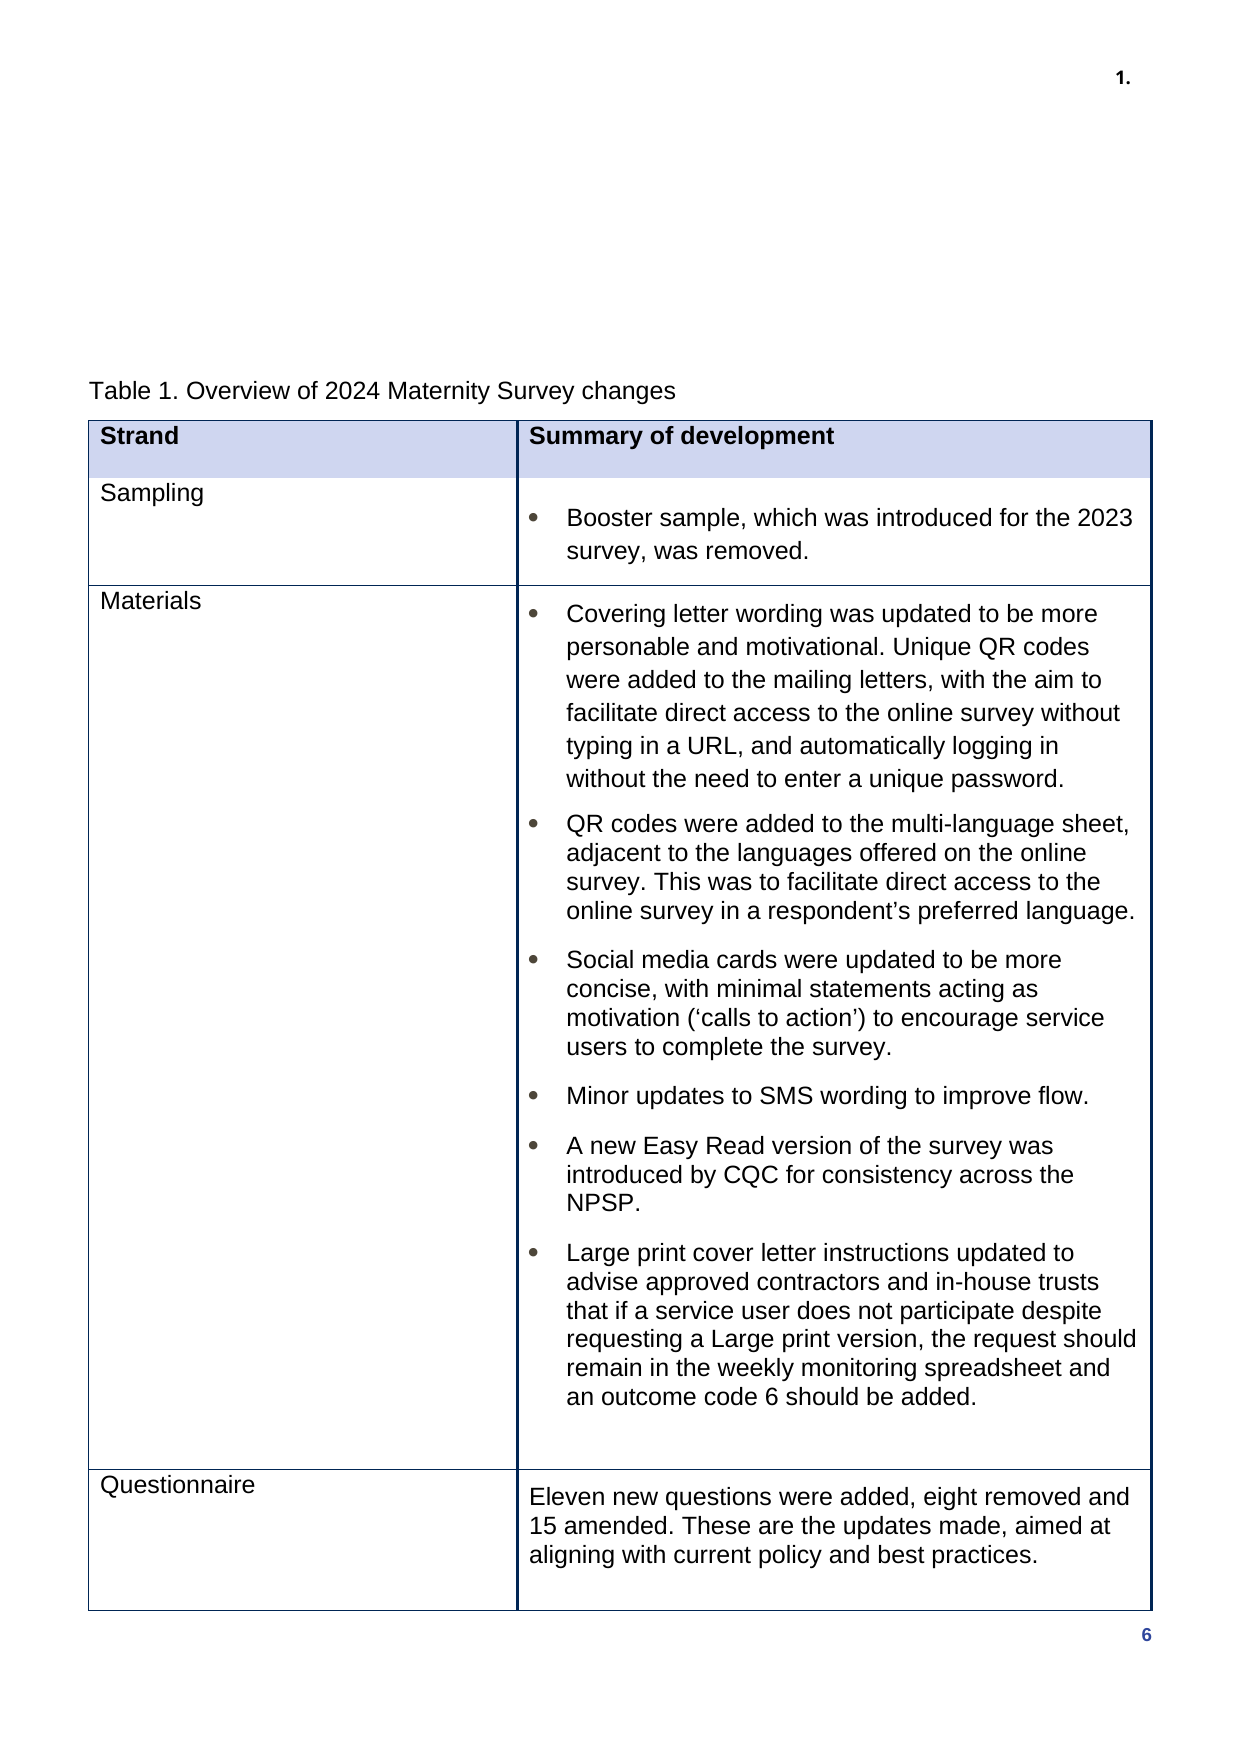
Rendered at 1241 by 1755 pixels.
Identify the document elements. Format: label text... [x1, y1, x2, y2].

table_header Summary of development [519, 421, 1150, 478]
table_cell Booster sample, which was introduced for the 2023 survey, was removed. [519, 478, 1150, 585]
table_cell Sampling [89, 478, 516, 585]
table_cell Questionnaire [89, 1470, 516, 1609]
table_cell Eleven new questions were added, eight removed and 15 amended. These are the updates made, aimed at aligning with current policy and best practices. [519, 1470, 1150, 1609]
table_cell Covering letter wording was updated to be more personable and motivational. Unique QR codes were added to the mailing letters, with the aim to facilitate direct access to the online survey without typing in a URL, and automatically logging in without the need to enter a unique password. QR codes were added to the multi-language sheet, adjacent to the languages offered on the online survey. This was to facilitate direct access to the online survey in a respondent’s preferred language. Social media cards were updated to be more concise, with minimal statements acting as motivation (‘calls to action’) to encourage service users to complete the survey. Minor updates to SMS wording to improve flow. A new Easy Read version of the survey was introduced by CQC for consistency across the NPSP. Large print cover letter instructions updated to advise approved contractors and in-house trusts that if a service user does not participate despite requesting a Large print version, the request should remain in the weekly monitoring spreadsheet and an outcome code 6 should be added. [519, 586, 1150, 1468]
subtitle Table 1. Overview of 2024 Maternity Survey changes [89, 376, 1152, 405]
table_header Strand [89, 421, 516, 478]
table_cell Materials [89, 586, 516, 1468]
